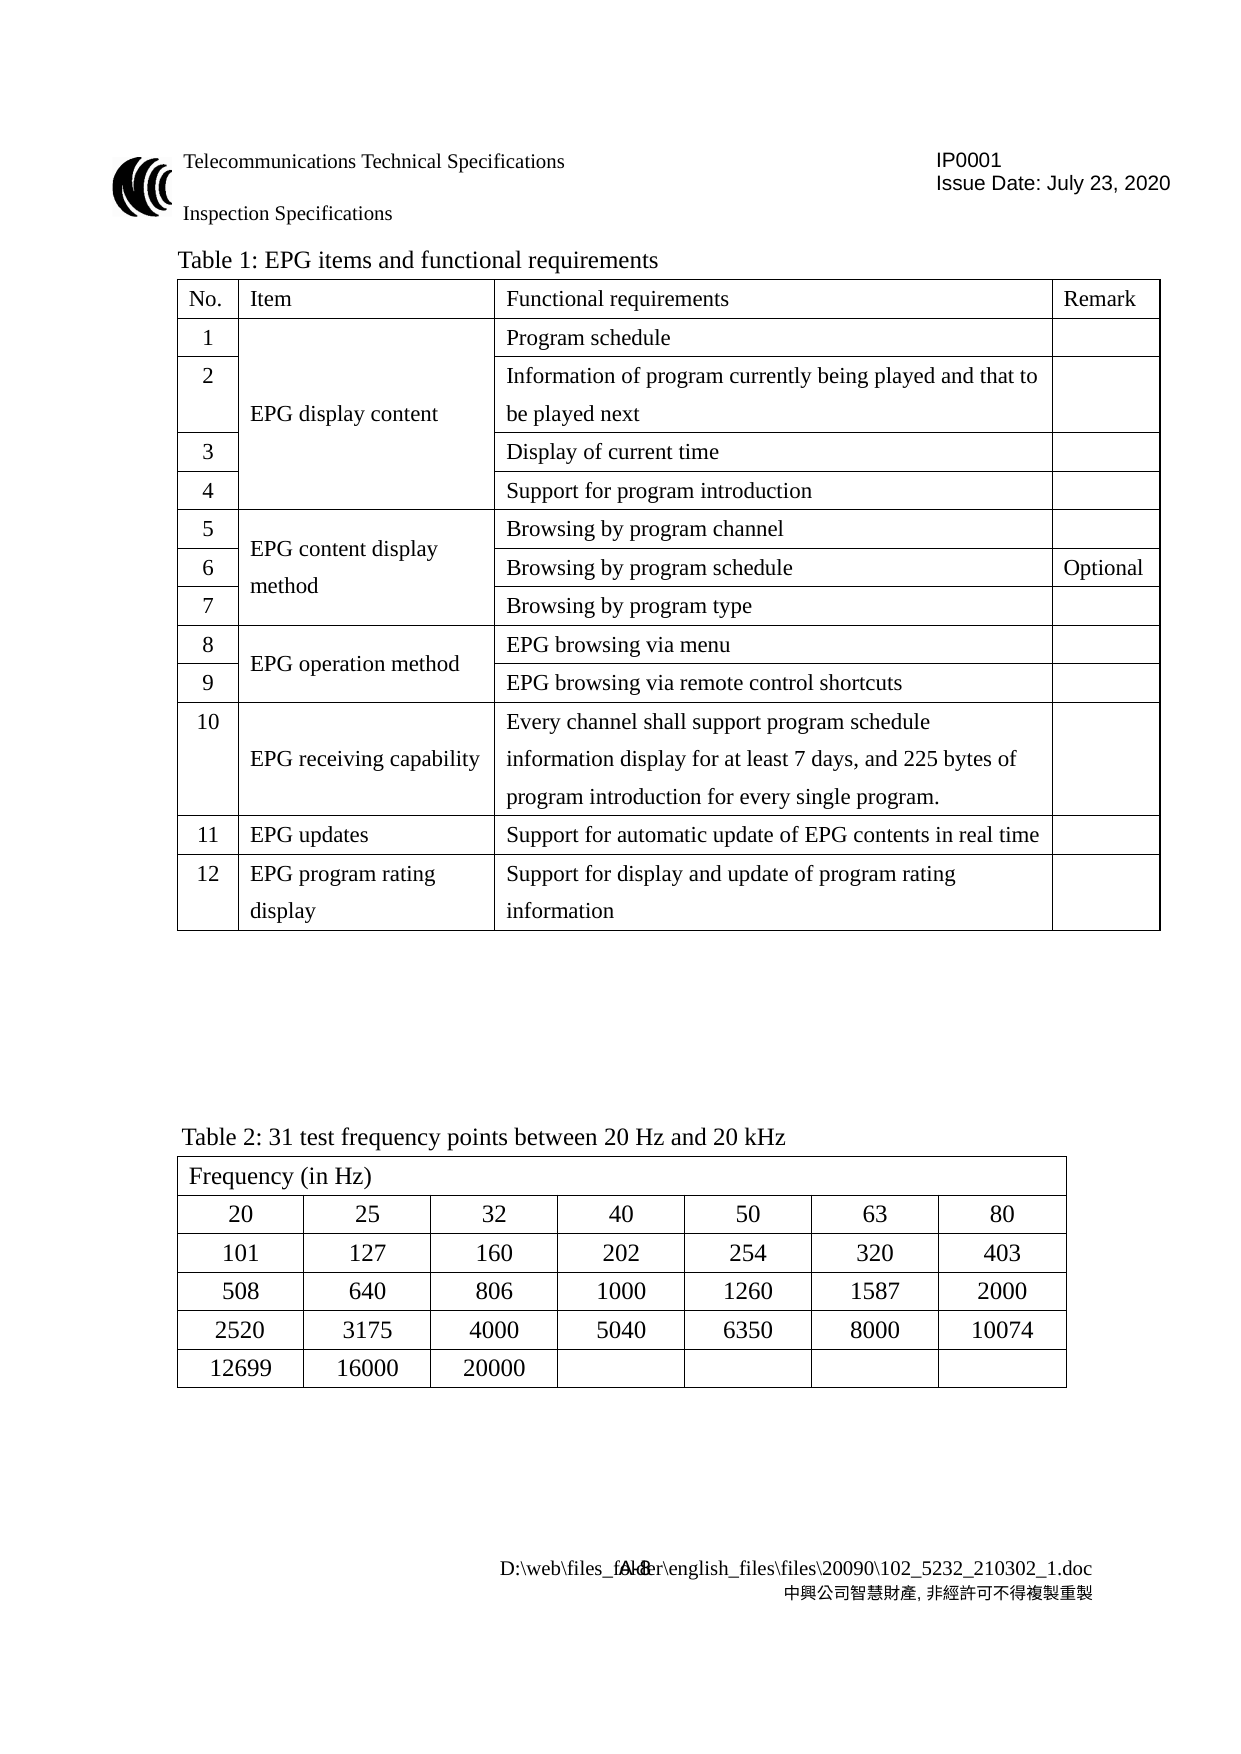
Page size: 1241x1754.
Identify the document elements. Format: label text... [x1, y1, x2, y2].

table_cell Browsing by program schedule [495, 549, 1052, 586]
table_cell [1053, 664, 1159, 702]
table_header No. [178, 280, 238, 317]
table_cell Browsing by program type [495, 587, 1052, 625]
table_cell [1053, 703, 1159, 815]
table_cell 7 [178, 587, 238, 625]
table_cell Every channel shall support program schedule information display for at least 7 days, and 225 bytes of program introduction for every single program. [495, 703, 1052, 815]
table_header Remark [1053, 280, 1159, 317]
table_cell Support for program introduction [495, 472, 1052, 509]
table_cell EPG receiving capability [239, 703, 494, 815]
table_cell 4 [178, 472, 238, 509]
table_cell [558, 1350, 684, 1387]
table_cell 6 [178, 549, 238, 586]
table_cell EPG operation method [239, 626, 494, 702]
table_cell 2520 [178, 1311, 303, 1349]
table_cell 1 [178, 319, 238, 356]
table_cell 12 [178, 855, 238, 930]
table_cell EPG program rating display [239, 855, 494, 930]
table_cell [939, 1350, 1066, 1387]
table_cell EPG browsing via menu [495, 626, 1052, 663]
table_cell [1053, 626, 1159, 663]
table_cell 8000 [812, 1311, 938, 1349]
table_cell 5040 [558, 1311, 684, 1349]
table_cell Program schedule [495, 319, 1052, 356]
table_cell 3 [178, 433, 238, 471]
table_cell EPG display content [239, 319, 494, 509]
table_cell 508 [178, 1273, 303, 1310]
table_cell 3175 [304, 1311, 430, 1349]
table_cell [1053, 319, 1159, 356]
table_cell 32 [431, 1196, 557, 1233]
table_cell 403 [939, 1234, 1066, 1272]
table_cell EPG updates [239, 816, 494, 854]
table_cell Support for display and update of program rating information [495, 855, 1052, 930]
table_cell 1260 [685, 1273, 811, 1310]
table_cell 254 [685, 1234, 811, 1272]
table_cell 806 [431, 1273, 557, 1310]
table_header Item [239, 280, 494, 317]
table_cell 12699 [178, 1350, 303, 1387]
table_cell EPG browsing via remote control shortcuts [495, 664, 1052, 702]
table_cell 80 [939, 1196, 1066, 1233]
table_cell Optional [1053, 549, 1159, 586]
table_cell 63 [812, 1196, 938, 1233]
table_cell 320 [812, 1234, 938, 1272]
table_cell 1000 [558, 1273, 684, 1310]
text Table 2: 31 test frequency points between 20 Hz and 20 kHz [177, 1118, 1092, 1156]
table_cell [1053, 472, 1159, 509]
table_cell [1053, 357, 1159, 432]
table_cell [812, 1350, 938, 1387]
table_cell 127 [304, 1234, 430, 1272]
table_header Frequency (in Hz) [178, 1157, 1066, 1194]
table_cell Information of program currently being played and that to be played next [495, 357, 1052, 432]
table_cell 4000 [431, 1311, 557, 1349]
table_cell 20 [178, 1196, 303, 1233]
table_cell 10 [178, 703, 238, 815]
table_cell 40 [558, 1196, 684, 1233]
table_cell 1587 [812, 1273, 938, 1310]
table_cell 6350 [685, 1311, 811, 1349]
table_cell 101 [178, 1234, 303, 1272]
table_cell 10074 [939, 1311, 1066, 1349]
table_cell [1053, 510, 1159, 548]
table_cell 202 [558, 1234, 684, 1272]
table_cell 2000 [939, 1273, 1066, 1310]
table_cell 2 [178, 357, 238, 432]
table_cell 11 [178, 816, 238, 854]
table_cell [1053, 433, 1159, 471]
table_cell 20000 [431, 1350, 557, 1387]
table_cell 8 [178, 626, 238, 663]
table_cell Browsing by program channel [495, 510, 1052, 548]
table_cell Support for automatic update of EPG contents in real time [495, 816, 1052, 854]
table_cell 25 [304, 1196, 430, 1233]
table_cell 50 [685, 1196, 811, 1233]
table_cell 160 [431, 1234, 557, 1272]
table_cell 16000 [304, 1350, 430, 1387]
table_cell [1053, 816, 1159, 854]
text Table 1: EPG items and functional requirements [177, 241, 1092, 279]
table_cell EPG content display method [239, 510, 494, 625]
table_cell [1053, 587, 1159, 625]
table_cell 640 [304, 1273, 430, 1310]
table_header Functional requirements [495, 280, 1052, 317]
table_cell 9 [178, 664, 238, 702]
table_cell [685, 1350, 811, 1387]
table_cell Display of current time [495, 433, 1052, 471]
table_cell [1053, 855, 1159, 930]
table_cell 5 [178, 510, 238, 548]
